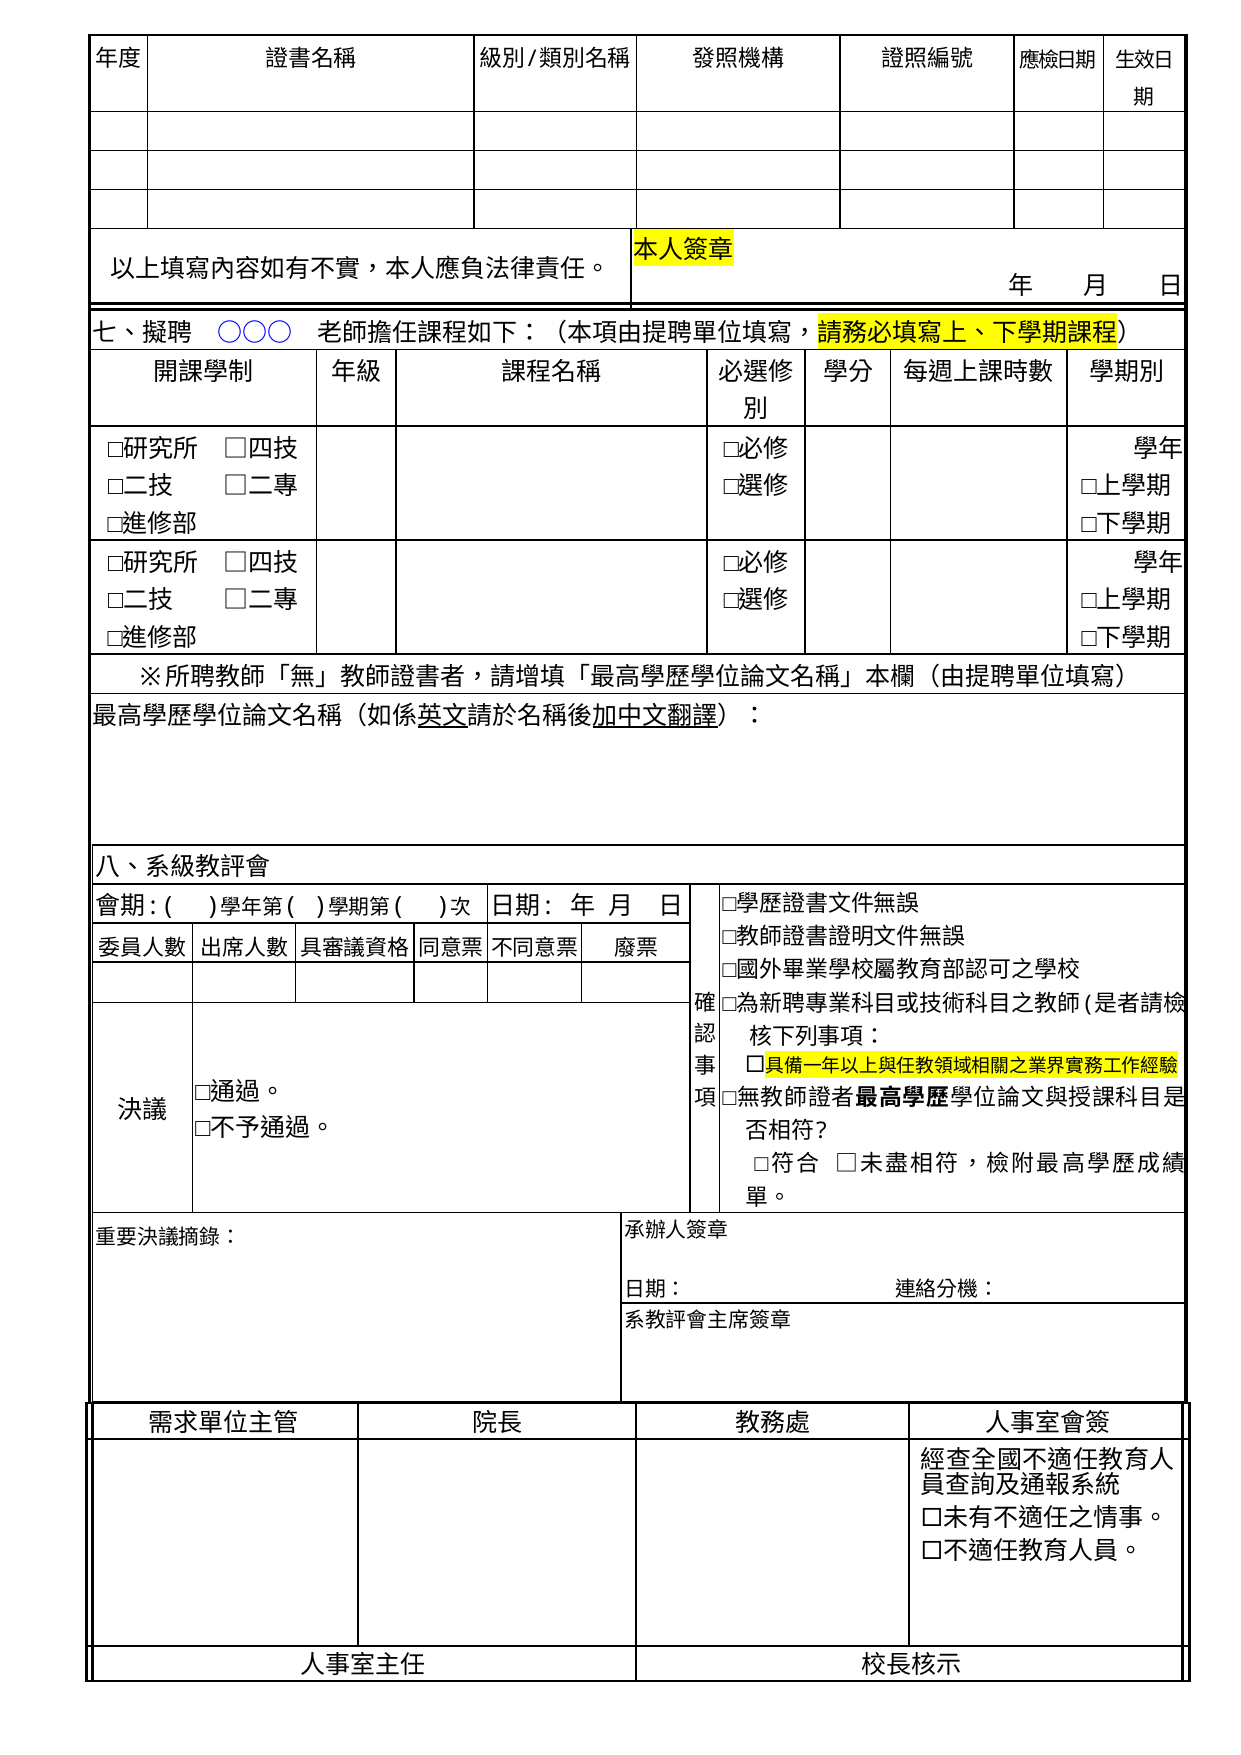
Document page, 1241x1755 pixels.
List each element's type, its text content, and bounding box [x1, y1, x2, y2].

table_cell [317, 541, 395, 653]
table_cell [1015, 190, 1103, 228]
table_cell ※所聘教師「無」教師證書者，請增填「最高學歷學位論文名稱」本欄（由提聘單位填寫） [91, 655, 1184, 692]
table_cell 課程名稱 [397, 350, 706, 425]
table_cell [296, 963, 413, 1002]
table_cell [891, 541, 1066, 653]
table_cell 證照編號 [841, 36, 1013, 111]
table_cell 生效日期 [1104, 36, 1184, 111]
table_cell 同意票 [415, 924, 487, 961]
table_cell [637, 1440, 908, 1644]
table_cell [637, 190, 839, 228]
table_cell [359, 1440, 635, 1644]
table_cell □研究所 □四技 □二技 □二專 □進修部 [91, 427, 316, 539]
table_cell [488, 963, 581, 1002]
table_cell [397, 541, 706, 653]
table_header 八、系級教評會 [93, 846, 1184, 883]
table_cell [397, 427, 706, 539]
table_cell 每週上課時數 [891, 350, 1066, 425]
table_cell 系教評會主席簽章 [622, 1304, 1184, 1401]
table_cell □研究所 □四技 □二技 □二專 □進修部 [91, 541, 316, 653]
table_cell 決議 [93, 1003, 192, 1212]
table_cell [637, 151, 839, 189]
table_cell [93, 963, 192, 1002]
table_cell [317, 427, 395, 539]
table_cell [475, 112, 636, 149]
table_cell [841, 151, 1013, 189]
table_cell 學年 □上學期 □下學期 [1068, 541, 1184, 653]
table_cell 以上填寫內容如有不實，本人應負法律責任。 [91, 229, 630, 302]
table_cell 需求單位主管 [94, 1404, 357, 1438]
table_cell 開課學制 [91, 350, 316, 425]
table_cell 重要決議摘錄： [93, 1213, 620, 1401]
table_cell □必修 □選修 [708, 541, 804, 653]
table_cell [1104, 190, 1184, 228]
table_cell [415, 963, 487, 1002]
table_cell 必選修別 [708, 350, 804, 425]
table_cell 日期: 年 月 日 [488, 885, 689, 922]
table_cell [1015, 112, 1103, 149]
table_cell 會期:( )學年第( )學期第( )次 [93, 885, 487, 922]
table_cell 人事室主任 [94, 1647, 635, 1680]
table_cell 學分 [806, 350, 890, 425]
table_cell 院長 [359, 1404, 635, 1438]
table_cell 級別/類別名稱 [475, 36, 636, 111]
table_cell [475, 190, 636, 228]
table_cell 校長核示 [637, 1647, 1181, 1680]
table_cell [582, 963, 689, 1002]
table_cell [1104, 151, 1184, 189]
table_cell [637, 112, 839, 149]
table_cell [1015, 151, 1103, 189]
table_cell 承辦人簽章 日期： 連絡分機： [622, 1213, 1184, 1302]
table_cell [91, 151, 147, 189]
table_cell [148, 190, 473, 228]
table_cell 最高學歷學位論文名稱（如係英文請於名稱後加中文翻譯）： [91, 694, 1184, 844]
table_cell 不同意票 [488, 924, 581, 961]
table_cell 經查全國不適任教育人員查詢及通報系統 未有不適任之情事。 不適任教育人員。 [910, 1440, 1181, 1644]
table_cell 發照機構 [637, 36, 839, 111]
table_cell 委員人數 [93, 924, 192, 961]
table_cell [94, 1440, 357, 1644]
table_cell 確認事項 [691, 885, 719, 1212]
table_cell 教務處 [637, 1404, 908, 1438]
table_cell 出席人數 [193, 924, 295, 961]
table_cell [148, 112, 473, 149]
table_cell [475, 151, 636, 189]
table_cell [1104, 112, 1184, 149]
table_cell 證書名稱 [148, 36, 473, 111]
table_cell 七、擬聘 ○○○ 老師擔任課程如下：（本項由提聘單位填寫，請務必填寫上、下學期課程） [91, 311, 1184, 349]
table_cell 本人簽章 年 月 日 [632, 229, 1184, 302]
table_cell □通過。 □不予通過。 [193, 1003, 689, 1212]
table_cell [193, 963, 295, 1002]
table_cell 年度 [91, 36, 147, 111]
table_cell □必修 □選修 [708, 427, 804, 539]
table_cell 廢票 [582, 924, 689, 961]
table_cell [841, 112, 1013, 149]
table_cell [806, 541, 890, 653]
table_cell □學歷證書文件無誤 □教師證書證明文件無誤 □國外畢業學校屬教育部認可之學校 □為新聘專業科目或技術科目之教師(是者請檢核下列事項： 具備一年以上與任教領域相關之業界實務工作經驗 □無教師證者最高學歷學位論文與授課科目是否相符? □符合 □未盡相符，檢附最高學歷成績單。 [720, 885, 1184, 1212]
table_cell [91, 112, 147, 149]
table_cell 學期別 [1068, 350, 1184, 425]
table_cell 學年 □上學期 □下學期 [1068, 427, 1184, 539]
table_cell [841, 190, 1013, 228]
table_cell 具審議資格 [296, 924, 413, 961]
table_cell [148, 151, 473, 189]
table_cell [891, 427, 1066, 539]
table_cell 年級 [317, 350, 395, 425]
table_cell 應檢日期 [1015, 36, 1103, 111]
table_cell 人事室會簽 [910, 1404, 1181, 1438]
table_cell [91, 190, 147, 228]
table_cell [806, 427, 890, 539]
